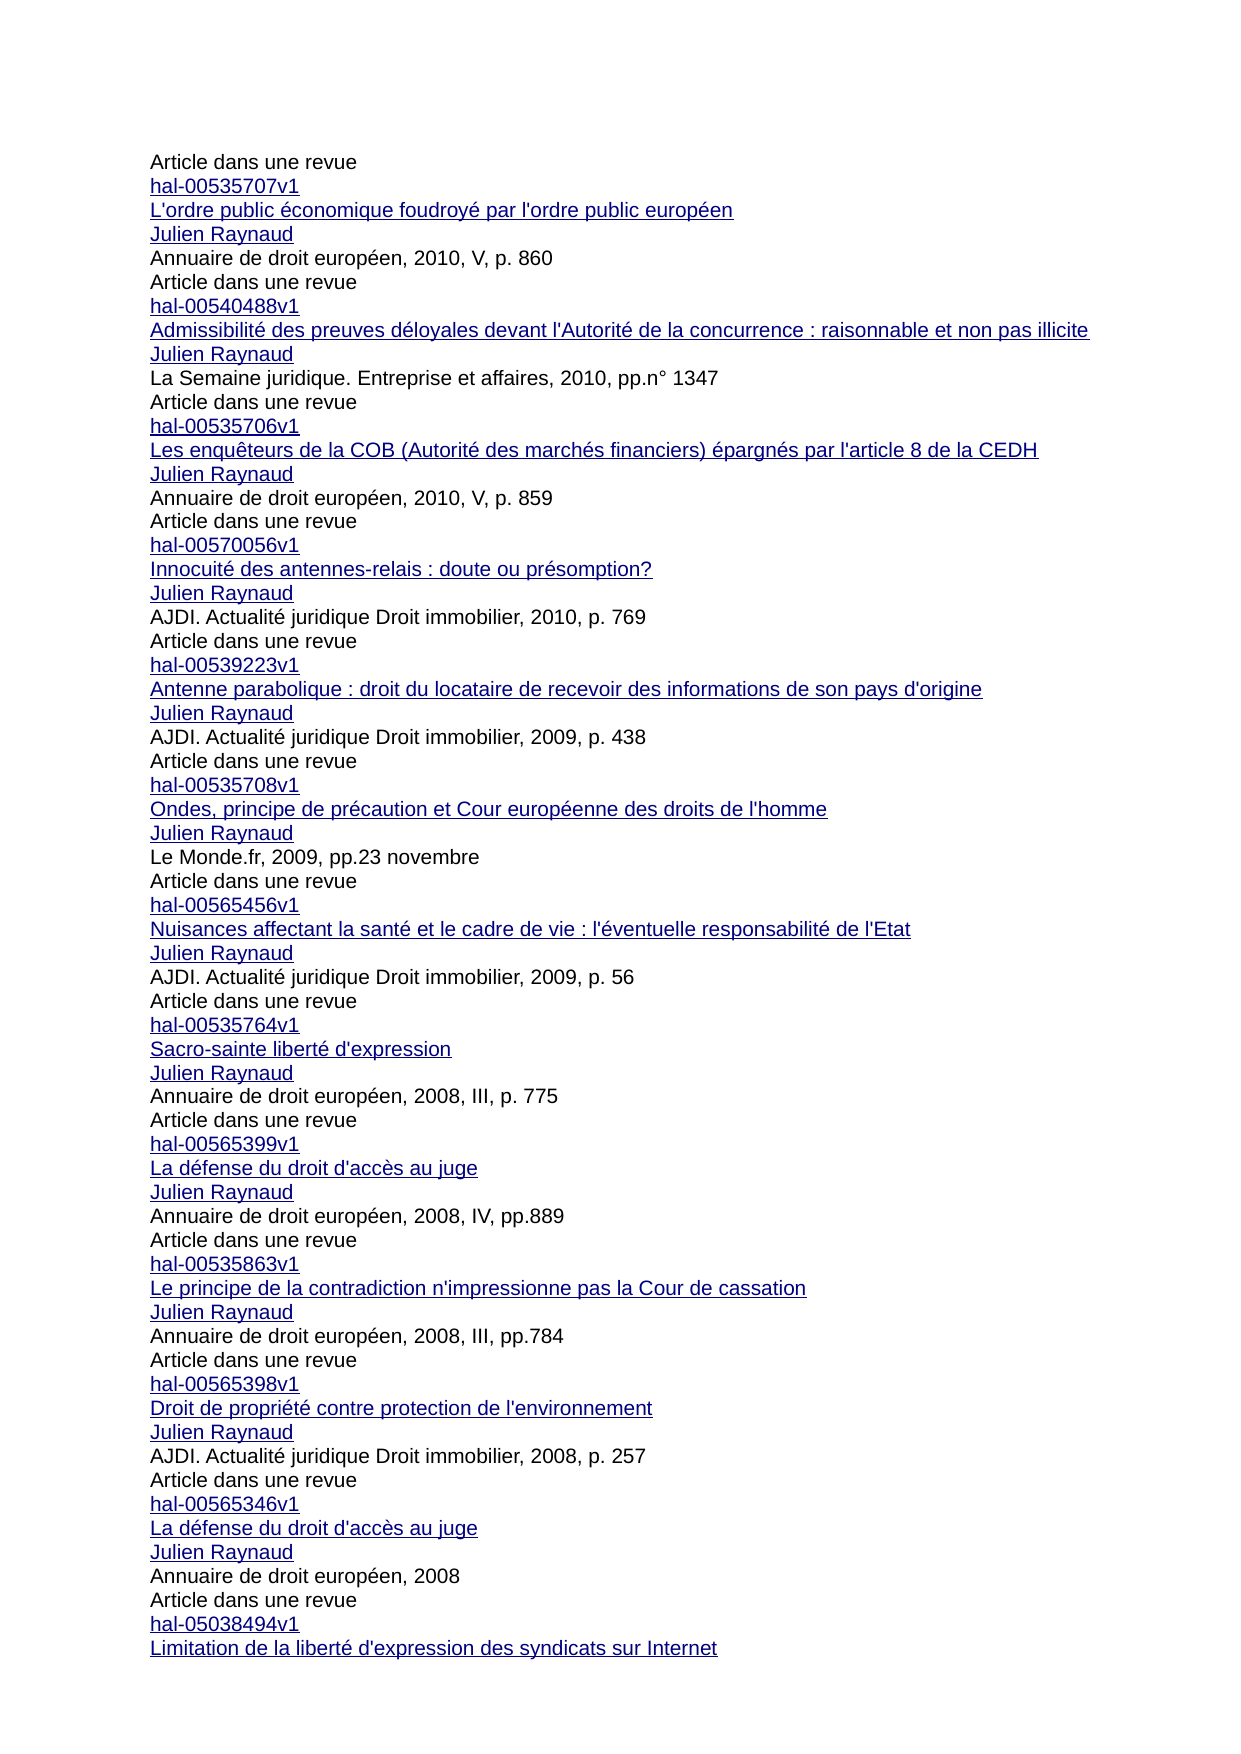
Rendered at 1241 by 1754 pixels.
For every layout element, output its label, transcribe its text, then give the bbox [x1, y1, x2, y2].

table_cell Admissibilité des preuves déloyales devant l'Autorité de la concurrence : raisonnable et non pas illicite [150, 318, 1090, 339]
table_cell Article dans une revue hal-00535707v1 [150, 150, 1090, 198]
table_cell La défense du droit d'accès au juge Julien Raynaud Annuaire de droit européen, 2008, IV, pp.889 Article dans une revue hal-00535863v1 [150, 1156, 1090, 1276]
table_cell L'ordre public économique foudroyé par l'ordre public européen Julien Raynaud Annuaire de droit européen, 2010, V, p. 860 Article dans une revue hal-00540488v1 [150, 198, 1090, 318]
table_cell La défense du droit d'accès au juge Julien Raynaud Annuaire de droit européen, 2008 Article dans une revue hal-05038494v1 [150, 1516, 1090, 1635]
table_cell Les enquêteurs de la COB (Autorité des marchés financiers) épargnés par l'article 8 de la CEDH Julien Raynaud Annuaire de droit européen, 2010, V, p. 859 Article dans une revue hal-00570056v1 [150, 438, 1090, 557]
table_cell Ondes, principe de précaution et Cour européenne des droits de l'homme Julien Raynaud Le Monde.fr, 2009, pp.23 novembre Article dans une revue hal-00565456v1 [150, 797, 1090, 917]
table_cell Le principe de la contradiction n'impressionne pas la Cour de cassation Julien Raynaud Annuaire de droit européen, 2008, III, pp.784 Article dans une revue hal-00565398v1 [150, 1276, 1090, 1396]
table_cell Limitation de la liberté d'expression des syndicats sur Internet [150, 1635, 1090, 1659]
table_cell Nuisances affectant la santé et le cadre de vie : l'éventuelle responsabilité de l'Etat Julien Raynaud AJDI. Actualité juridique Droit immobilier, 2009, p. 56 Article dans une revue hal-00535764v1 [150, 917, 1090, 1036]
table_cell Julien Raynaud La Semaine juridique. Entreprise et affaires, 2010, pp.n° 1347 Article dans une revue hal-00535706v1 [150, 340, 1090, 437]
table_cell Antenne parabolique : droit du locataire de recevoir des informations de son pays d'origine Julien Raynaud AJDI. Actualité juridique Droit immobilier, 2009, p. 438 Article dans une revue hal-00535708v1 [150, 677, 1090, 797]
table_cell Innocuité des antennes-relais : doute ou présomption? Julien Raynaud AJDI. Actualité juridique Droit immobilier, 2010, p. 769 Article dans une revue hal-00539223v1 [150, 557, 1090, 677]
table_cell Droit de propriété contre protection de l'environnement Julien Raynaud AJDI. Actualité juridique Droit immobilier, 2008, p. 257 Article dans une revue hal-00565346v1 [150, 1396, 1090, 1516]
table_cell Sacro-sainte liberté d'expression Julien Raynaud Annuaire de droit européen, 2008, III, p. 775 Article dans une revue hal-00565399v1 [150, 1036, 1090, 1156]
